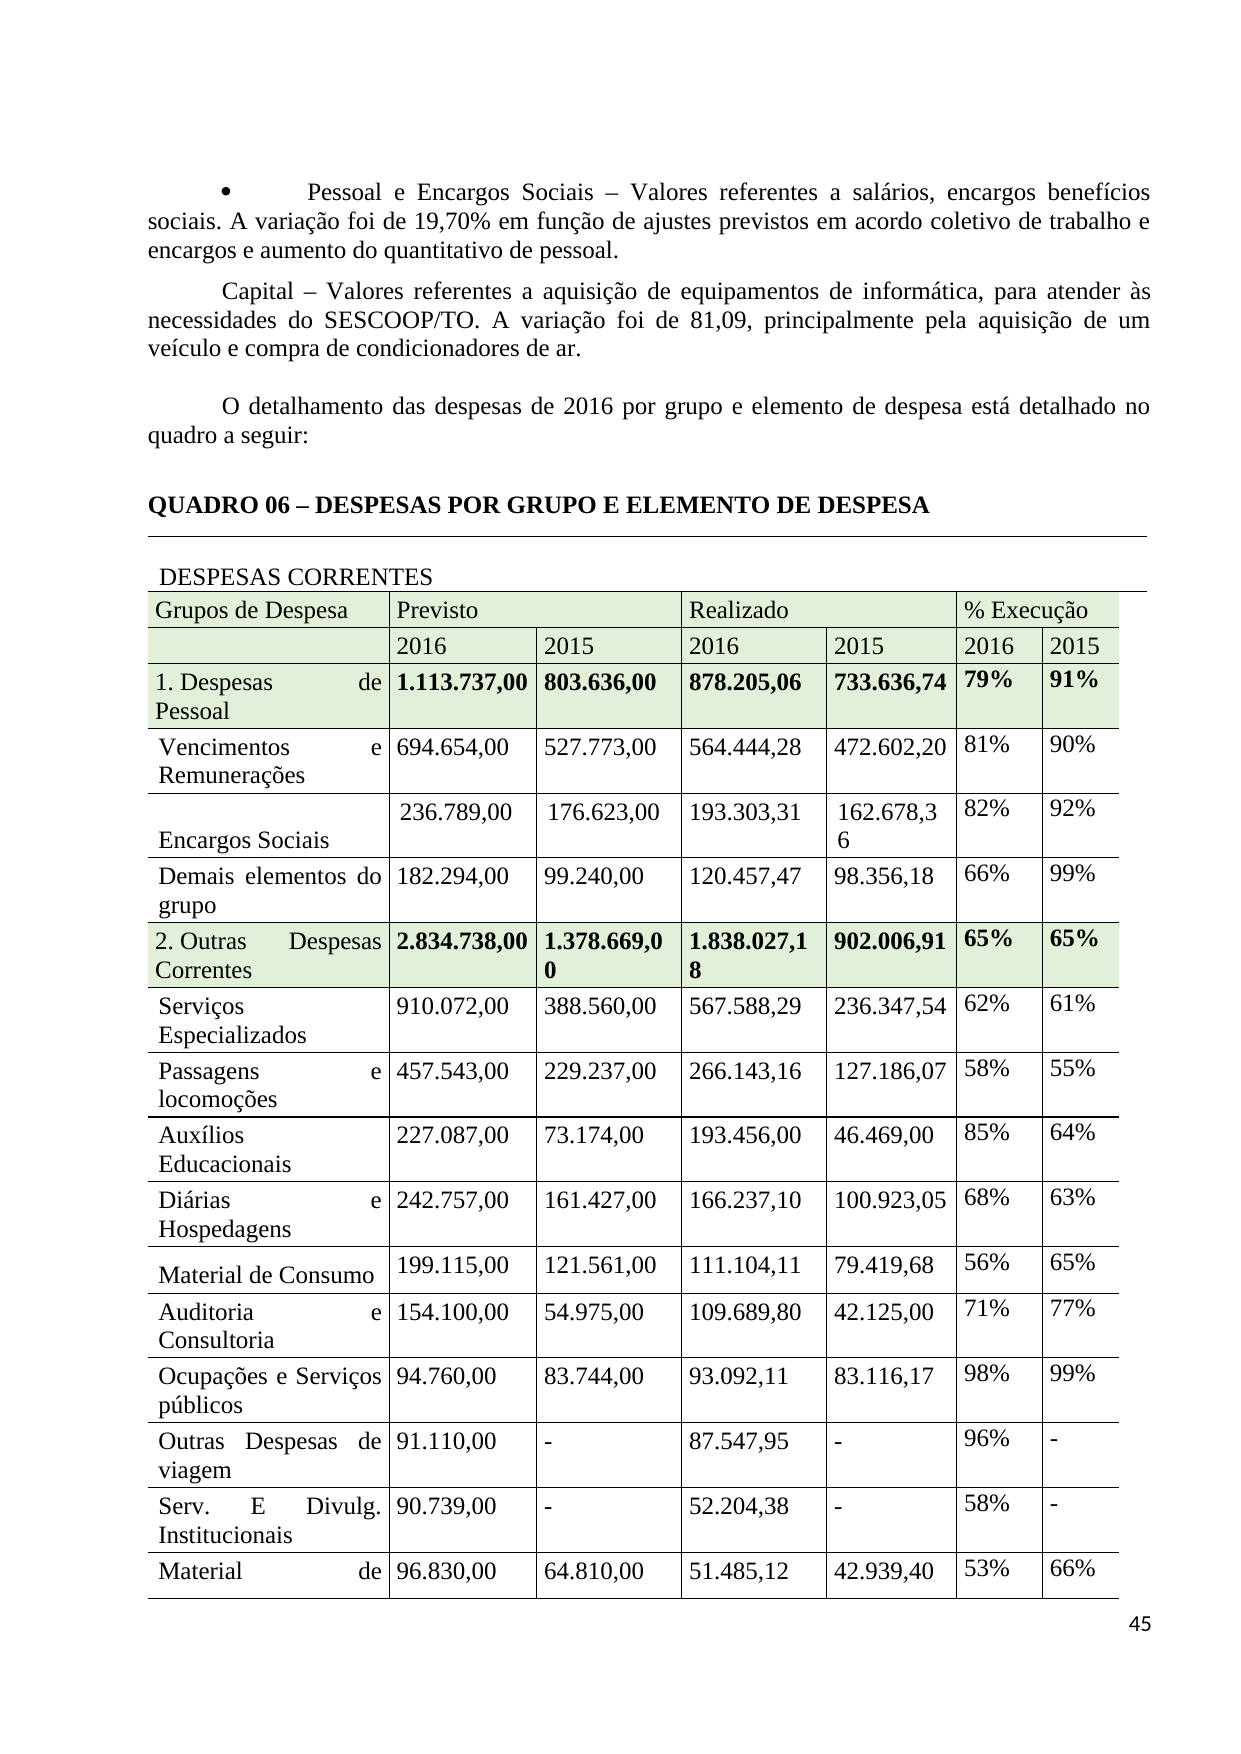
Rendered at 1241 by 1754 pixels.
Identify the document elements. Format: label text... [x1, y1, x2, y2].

table_cell 2016 [390, 628, 536, 663]
table_cell 42.125,00 [827, 1294, 956, 1357]
table_cell Serviços Especializados [148, 988, 389, 1052]
table_cell 193.303,31 [682, 794, 826, 857]
table_cell 910.072,00 [390, 988, 536, 1052]
table_cell 266.143,16 [682, 1053, 826, 1116]
table_cell 77% [1043, 1294, 1119, 1357]
table_cell 83.116,17 [827, 1358, 956, 1422]
table_cell [1119, 592, 1147, 627]
table_cell 229.237,00 [537, 1053, 681, 1116]
table_cell [1119, 663, 1147, 728]
table_cell 91% [1043, 664, 1119, 728]
table_cell 71% [957, 1294, 1042, 1357]
table_cell 82% [957, 794, 1042, 857]
table_cell [1119, 1116, 1147, 1181]
text O detalhamento das despesas de 2016 por grupo e elemento de despesa está detalhado no quadro a seguir: [148, 391, 1152, 449]
table_cell 236.347,54 [827, 988, 956, 1052]
table_cell 42.939,40 [827, 1553, 956, 1598]
table_cell [1147, 627, 1152, 663]
table_cell 92% [1043, 794, 1119, 857]
table_cell [1119, 1552, 1147, 1598]
table_cell Material de [148, 1553, 389, 1598]
table_cell [1147, 1181, 1152, 1246]
table_cell 96% [957, 1423, 1042, 1487]
table_cell 65% [957, 923, 1042, 987]
table_cell 176.623,00 [537, 794, 681, 857]
table_cell Auxílios Educacionais [148, 1118, 389, 1181]
table_cell 2.834.738,00 [390, 923, 536, 987]
table_cell Demais elementos do grupo [148, 858, 389, 922]
table_cell 96.830,00 [390, 1553, 536, 1598]
table_cell 109.689,80 [682, 1294, 826, 1357]
table_cell - [537, 1488, 681, 1552]
table_cell [1147, 591, 1152, 627]
table_cell Auditoria e Consultoria [148, 1294, 389, 1357]
table_cell [1147, 1246, 1152, 1292]
table_cell % Execução [957, 592, 1119, 627]
table_cell 457.543,00 [390, 1053, 536, 1116]
table_cell 55% [1043, 1053, 1119, 1116]
table_cell 166.237,10 [682, 1182, 826, 1246]
table_cell [1119, 1357, 1147, 1422]
table_cell [1119, 1246, 1147, 1292]
table_cell 388.560,00 [537, 988, 681, 1052]
table_cell 1.113.737,00 [390, 664, 536, 728]
table_cell - [1043, 1423, 1119, 1487]
table_cell 2015 [537, 628, 681, 663]
table_cell 79% [957, 664, 1042, 728]
table_cell [1119, 922, 1147, 987]
table_cell 99% [1043, 1358, 1119, 1422]
table_cell 90.739,00 [390, 1488, 536, 1552]
table_cell 161.427,00 [537, 1182, 681, 1246]
table_cell [1119, 1487, 1147, 1552]
table_cell 65% [1043, 1247, 1119, 1292]
table_cell [1119, 987, 1147, 1052]
table_cell Previsto [390, 592, 681, 627]
table_cell Grupos de Despesa [148, 592, 389, 627]
table_cell 58% [957, 1488, 1042, 1552]
table_cell 111.104,11 [682, 1247, 826, 1292]
table_cell Passagens e locomoções [148, 1053, 389, 1116]
table_cell 65% [1043, 923, 1119, 987]
table_cell 182.294,00 [390, 858, 536, 922]
table_cell Serv. E Divulg. Institucionais [148, 1488, 389, 1552]
table_cell [1119, 728, 1147, 792]
table_header despesas correntes [148, 537, 1147, 591]
table_cell 63% [1043, 1182, 1119, 1246]
table_cell Realizado [682, 592, 956, 627]
table_cell 66% [1043, 1553, 1119, 1598]
table_cell - [537, 1423, 681, 1487]
table_cell 2015 [827, 628, 956, 663]
text Quadro 06 – Despesas por grupo e elemento de despesa [148, 491, 1152, 519]
table_cell 85% [957, 1118, 1042, 1181]
table_cell [1119, 1181, 1147, 1246]
table_cell 93.092,11 [682, 1358, 826, 1422]
table_cell 58% [957, 1053, 1042, 1116]
table_cell 236.789,00 [390, 794, 536, 857]
table_cell [1119, 1422, 1147, 1487]
text Capital – Valores referentes a aquisição de equipamentos de informática, para atender às necessidades do SESCOOP/TO. A variação foi de 81,09, principalmente pela aquisição de um veículo e compra de condicionadores de ar. [148, 276, 1152, 362]
table_cell 1.838.027,18 [682, 923, 826, 987]
table_cell 98% [957, 1358, 1042, 1422]
table_cell 52.204,38 [682, 1488, 826, 1552]
table_cell 90% [1043, 729, 1119, 792]
table_cell 803.636,00 [537, 664, 681, 728]
table_cell [1147, 663, 1152, 728]
table_cell [1147, 1422, 1152, 1487]
table_cell 73.174,00 [537, 1118, 681, 1181]
table_cell [1147, 1552, 1152, 1598]
table_cell 94.760,00 [390, 1358, 536, 1422]
table_cell Vencimentos e Remunerações [148, 729, 389, 792]
table_cell 100.923,05 [827, 1182, 956, 1246]
table_cell - [1043, 1488, 1119, 1552]
table_cell 162.678,36 [827, 794, 956, 857]
table_cell [1147, 1293, 1152, 1357]
table_cell 1. Despesas de Pessoal [148, 664, 389, 728]
table_cell [1147, 1052, 1152, 1116]
table_cell 878.205,06 [682, 664, 826, 728]
table_cell 527.773,00 [537, 729, 681, 792]
table_cell 2015 [1043, 628, 1119, 663]
table_cell [1147, 857, 1152, 922]
table_header [1147, 536, 1152, 591]
table_cell 98.356,18 [827, 858, 956, 922]
table_cell [1119, 1052, 1147, 1116]
table_cell 733.636,74 [827, 664, 956, 728]
table_cell Outras Despesas de viagem [148, 1423, 389, 1487]
table_cell [1147, 1357, 1152, 1422]
table_cell 83.744,00 [537, 1358, 681, 1422]
table_cell 91.110,00 [390, 1423, 536, 1487]
table_cell 121.561,00 [537, 1247, 681, 1292]
table_cell [1119, 627, 1147, 663]
table_cell [1147, 1116, 1152, 1181]
table_cell 62% [957, 988, 1042, 1052]
table_cell 99.240,00 [537, 858, 681, 922]
table_cell 61% [1043, 988, 1119, 1052]
table_cell 2. Outras Despesas Correntes [148, 923, 389, 987]
table_cell 2016 [682, 628, 826, 663]
table_cell 66% [957, 858, 1042, 922]
table_cell 694.654,00 [390, 729, 536, 792]
table_cell 902.006,91 [827, 923, 956, 987]
table_cell 68% [957, 1182, 1042, 1246]
table_cell [1119, 1293, 1147, 1357]
table_cell 127.186,07 [827, 1053, 956, 1116]
table_cell - [827, 1423, 956, 1487]
table_cell [1119, 857, 1147, 922]
table_cell Material de Consumo [148, 1247, 389, 1292]
table_cell [1119, 793, 1147, 857]
table_cell 64.810,00 [537, 1553, 681, 1598]
table_cell [1147, 1487, 1152, 1552]
table_cell 56% [957, 1247, 1042, 1292]
table_cell 99% [1043, 858, 1119, 922]
table_cell 564.444,28 [682, 729, 826, 792]
table_cell Ocupações e Serviços públicos [148, 1358, 389, 1422]
table_cell 154.100,00 [390, 1294, 536, 1357]
table_cell [1147, 793, 1152, 857]
table_cell 120.457,47 [682, 858, 826, 922]
table_cell 81% [957, 729, 1042, 792]
table_cell 53% [957, 1553, 1042, 1598]
table_cell 46.469,00 [827, 1118, 956, 1181]
table_cell 51.485,12 [682, 1553, 826, 1598]
table_cell [1147, 922, 1152, 987]
table_cell 64% [1043, 1118, 1119, 1181]
table_cell 199.115,00 [390, 1247, 536, 1292]
table_cell - [827, 1488, 956, 1552]
table_cell 227.087,00 [390, 1118, 536, 1181]
table_cell [1147, 987, 1152, 1052]
table_cell Diárias e Hospedagens [148, 1182, 389, 1246]
table_cell 472.602,20 [827, 729, 956, 792]
table_cell 79.419,68 [827, 1247, 956, 1292]
table_cell 1.378.669,00 [537, 923, 681, 987]
table_cell 193.456,00 [682, 1118, 826, 1181]
table_cell [148, 628, 389, 663]
list Pessoal e Encargos Sociais – Valores referentes a salários, encargos benefícios sociais. A variação foi de 19,70% em função de ajustes previstos em acordo coletivo de trabalho e encargos e aumento do quantitativo de pessoal. [148, 177, 1152, 263]
table_cell 242.757,00 [390, 1182, 536, 1246]
table_cell [1147, 728, 1152, 792]
table_cell 87.547,95 [682, 1423, 826, 1487]
table_cell Encargos Sociais [148, 794, 389, 857]
table_cell 2016 [957, 628, 1042, 663]
table_cell 54.975,00 [537, 1294, 681, 1357]
table_cell 567.588,29 [682, 988, 826, 1052]
